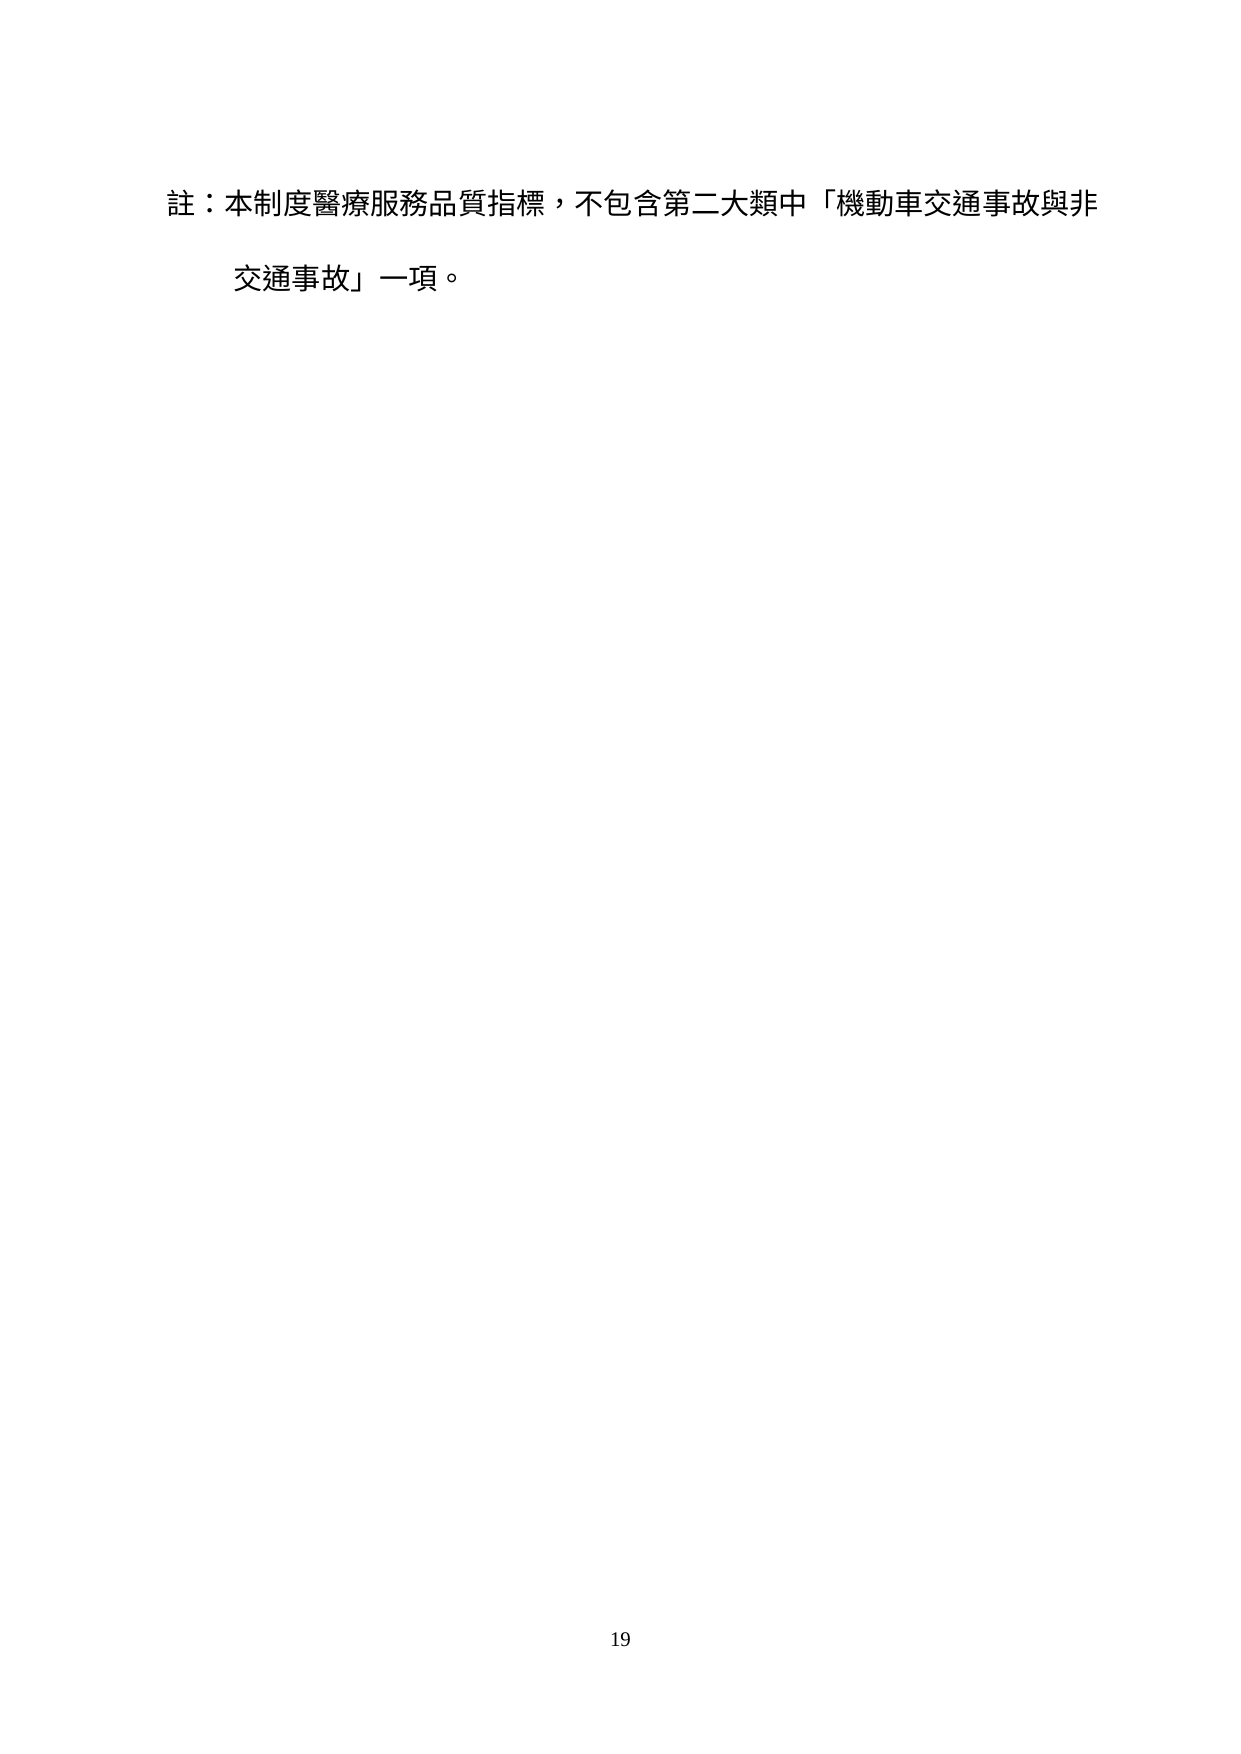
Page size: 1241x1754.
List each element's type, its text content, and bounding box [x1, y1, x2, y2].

text 註：本制度醫療服務品質指標，不包含第二大類中「機動車交通事故與非交通事故」一項。 [166, 164, 1098, 314]
